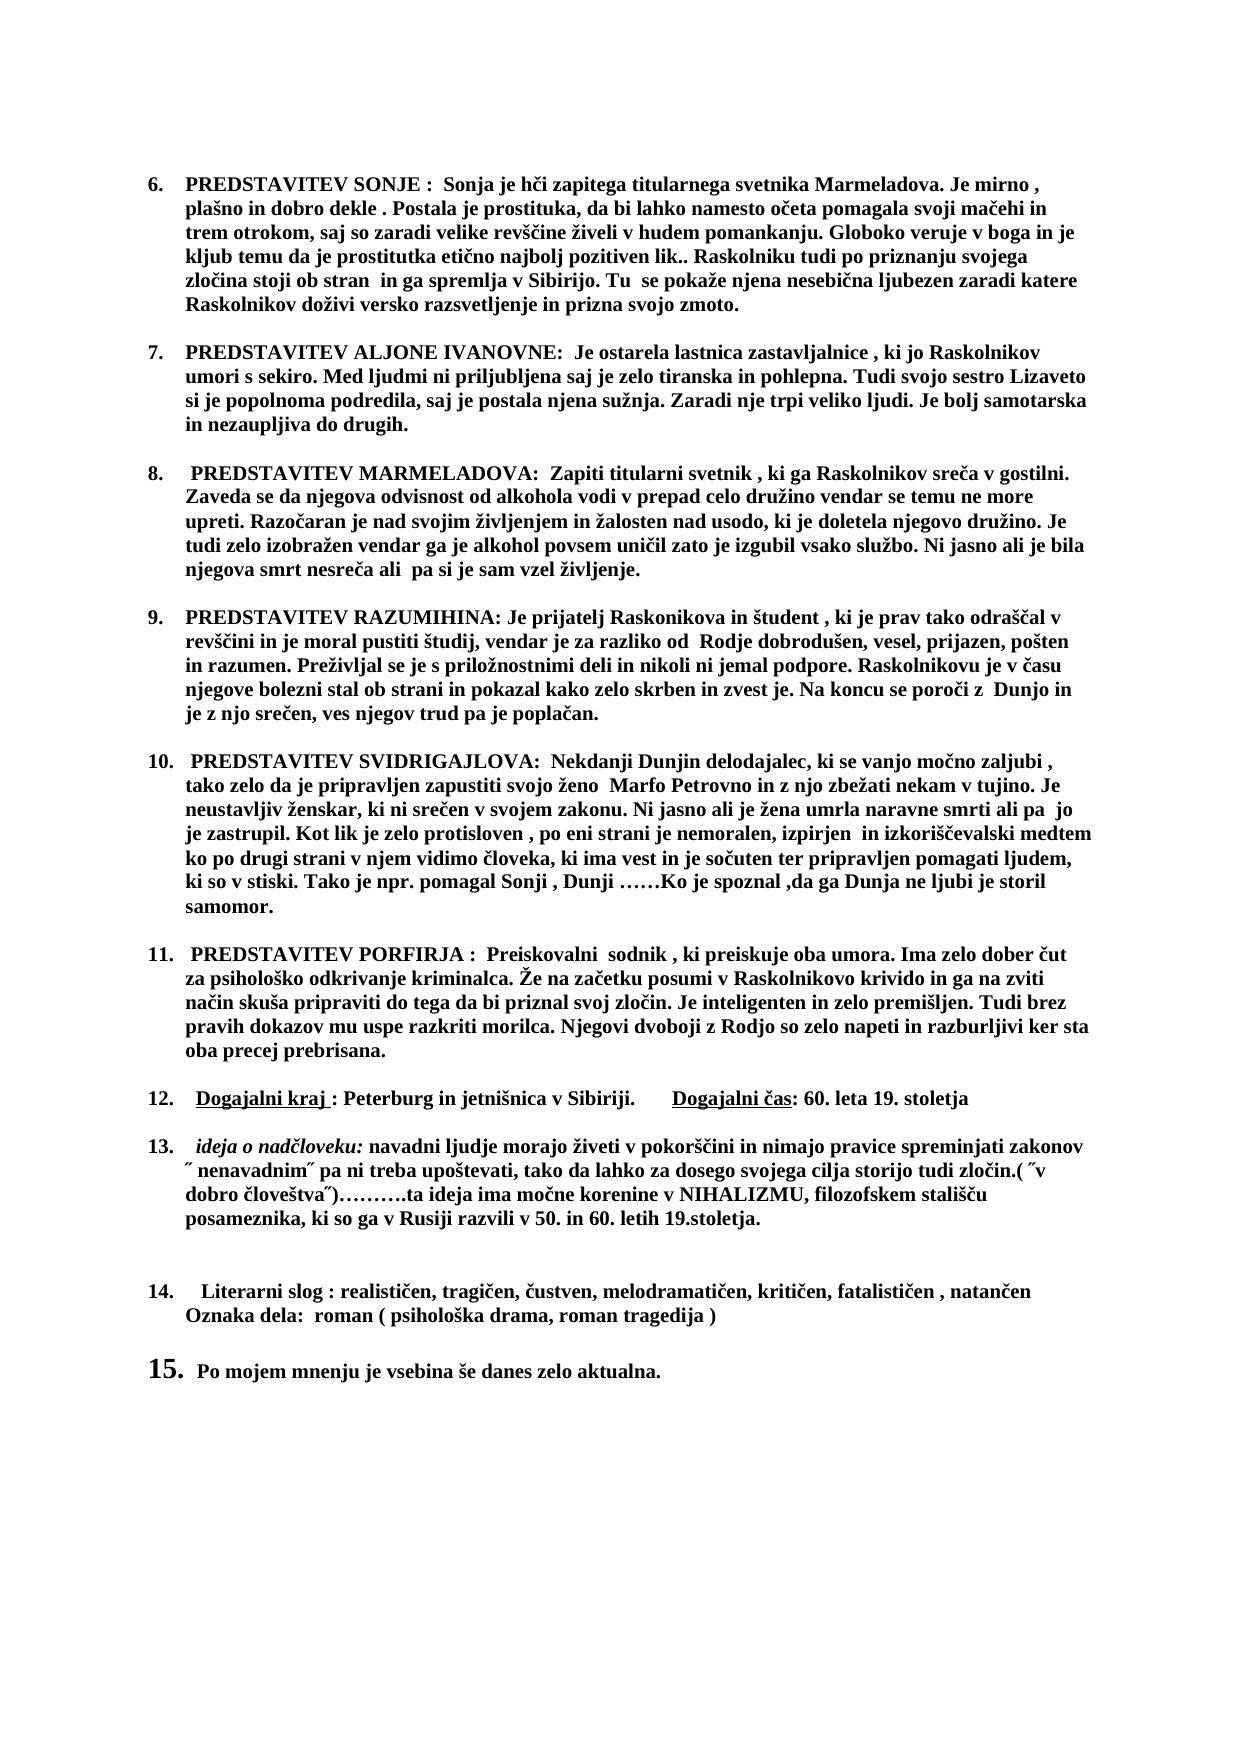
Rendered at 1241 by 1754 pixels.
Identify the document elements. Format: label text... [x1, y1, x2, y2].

list PREDSTAVITEV PORFIRJA : Preiskovalni sodnik , ki preiskuje oba umora. Ima zelo dober čut za psihološko odkrivanje kriminalca. Že na začetku posumi v Raskolnikovo krivido in ga na zviti način skuša pripraviti do tega da bi priznal svoj zločin. Je inteligenten in zelo premišljen. Tudi brez pravih dokazov mu uspe razkriti morilca. Njegovi dvoboji z Rodjo so zelo napeti in razburljivi ker sta oba precej prebrisana. [148, 942, 1093, 1062]
text 15. Po mojem mnenju je vsebina še danes zelo aktualna. [148, 1351, 1093, 1384]
list PREDSTAVITEV RAZUMIHINA: Je prijatelj Raskonikova in študent , ki je prav tako odraščal v revščini in je moral pustiti študij, vendar je za razliko od Rodje dobrodušen, vesel, prijazen, pošten in razumen. Preživljal se je s priložnostnimi deli in nikoli ni jemal podpore. Raskolnikovu je v času njegove bolezni stal ob strani in pokazal kako zelo skrben in zvest je. Na koncu se poroči z Dunjo in je z njo srečen, ves njegov trud pa je poplačan. [148, 605, 1093, 725]
list Dogajalni kraj : Peterburg in jetnišnica v Sibiriji. Dogajalni čas: 60. leta 19. stoletja [148, 1086, 1093, 1110]
list PREDSTAVITEV ALJONE IVANOVNE: Je ostarela lastnica zastavljalnice , ki jo Raskolnikov umori s sekiro. Med ljudmi ni priljubljena saj je zelo tiranska in pohlepna. Tudi svojo sestro Lizaveto si je popolnoma podredila, saj je postala njena sužnja. Zaradi nje trpi veliko ljudi. Je bolj samotarska in nezaupljiva do drugih. [148, 340, 1093, 436]
list PREDSTAVITEV SVIDRIGAJLOVA: Nekdanji Dunjin delodajalec, ki se vanjo močno zaljubi , tako zelo da je pripravljen zapustiti svojo ženo Marfo Petrovno in z njo zbežati nekam v tujino. Je neustavljiv ženskar, ki ni srečen v svojem zakonu. Ni jasno ali je žena umrla naravne smrti ali pa jo je zastrupil. Kot lik je zelo protisloven , po eni strani je nemoralen, izpirjen in izkoriščevalski medtem ko po drugi strani v njem vidimo človeka, ki ima vest in je sočuten ter pripravljen pomagati ljudem, ki so v stiski. Tako je npr. pomagal Sonji , Dunji ……Ko je spoznal ,da ga Dunja ne ljubi je storil samomor. [148, 749, 1093, 918]
list PREDSTAVITEV SONJE : Sonja je hči zapitega titularnega svetnika Marmeladova. Je mirno , plašno in dobro dekle . Postala je prostituka, da bi lahko namesto očeta pomagala svoji mačehi in trem otrokom, saj so zaradi velike revščine živeli v hudem pomankanju. Globoko veruje v boga in je kljub temu da je prostitutka etično najbolj pozitiven lik.. Raskolniku tudi po priznanju svojega zločina stoji ob stran in ga spremlja v Sibirijo. Tu se pokaže njena nesebična ljubezen zaradi katere Raskolnikov doživi versko razsvetljenje in prizna svojo zmoto. [148, 172, 1093, 316]
list ideja o nadčloveku: navadni ljudje morajo živeti v pokorščini in nimajo pravice spreminjati zakonov ˝ nenavadnim˝ pa ni treba upoštevati, tako da lahko za dosego svojega cilja storijo tudi zločin.( ˝v dobro človeštva˝)……….ta ideja ima močne korenine v NIHALIZMU, filozofskem stališču posameznika, ki so ga v Rusiji razvili v 50. in 60. letih 19.stoletja. [148, 1134, 1093, 1230]
list Literarni slog : realističen, tragičen, čustven, melodramatičen, kritičen, fatalističen , natančen Oznaka dela: roman ( psihološka drama, roman tragedija ) [148, 1278, 1093, 1327]
list PREDSTAVITEV MARMELADOVA: Zapiti titularni svetnik , ki ga Raskolnikov sreča v gostilni. Zaveda se da njegova odvisnost od alkohola vodi v prepad celo družino vendar se temu ne more upreti. Razočaran je nad svojim življenjem in žalosten nad usodo, ki je doletela njegovo družino. Je tudi zelo izobražen vendar ga je alkohol povsem uničil zato je izgubil vsako službo. Ni jasno ali je bila njegova smrt nesreča ali pa si je sam vzel življenje. [148, 460, 1093, 581]
